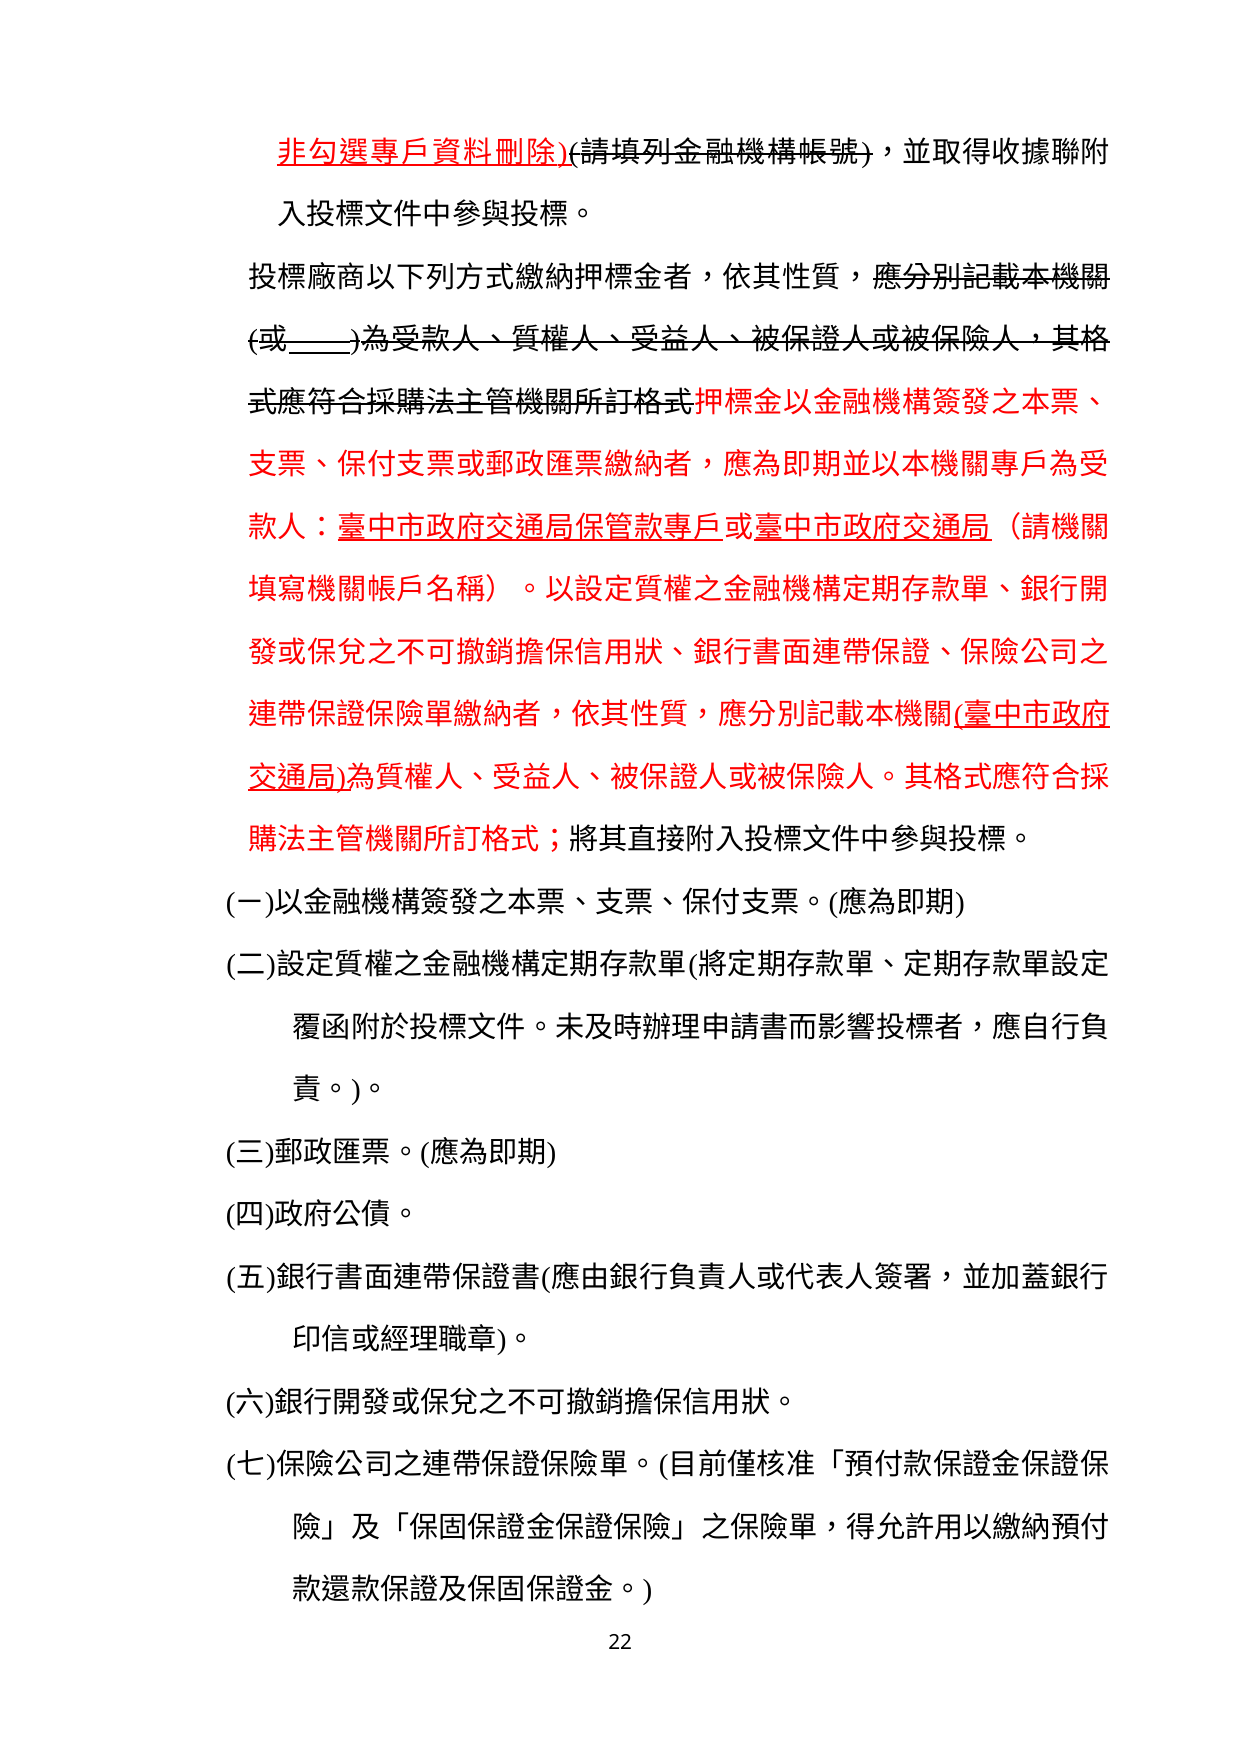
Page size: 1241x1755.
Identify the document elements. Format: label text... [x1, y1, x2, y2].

text (四)政府公債。 [204, 1170, 1110, 1233]
text (七)保險公司之連帶保證保險單。(目前僅核准「預付款保證金保證保險」及「保固保證金保證保險」之保險單，得允許用以繳納預付款還款保證及保固保證金。) [204, 1420, 1110, 1608]
text 非勾選專戶資料刪除)(請填列金融機構帳號)，並取得收據聯附入投標文件中參與投標。 [277, 108, 1110, 233]
text (五)銀行書面連帶保證書(應由銀行負責人或代表人簽署，並加蓋銀行印信或經理職章)。 [204, 1233, 1110, 1358]
text (ㄧ)以金融機構簽發之本票、支票、保付支票。(應為即期) [204, 858, 1110, 920]
text 投標廠商以下列方式繳納押標金者，依其性質，應分別記載本機關 (或 )為受款人、質權人、受益人、被保證人或被保險人，其格式應符合採購法主管機關所訂格式押標金以金融機構簽發之本票、支票、保付支票或郵政匯票繳納者，應為即期並以本機關專戶為受款人：臺中市政府交通局保管款專戶或臺中市政府交通局（請機關填寫機關帳戶名稱）。以設定質權之金融機構定期存款單、銀行開發或保兌之不可撤銷擔保信用狀、銀行書面連帶保證、保險公司之連帶保證保險單繳納者，依其性質，應分別記載本機關(臺中市政府交通局)為質權人、受益人、被保證人或被保險人。其格式應符合採購法主管機關所訂格式；將其直接附入投標文件中參與投標。 [248, 233, 1110, 858]
text (二)設定質權之金融機構定期存款單(將定期存款單、定期存款單設定覆函附於投標文件。未及時辦理申請書而影響投標者，應自行負責。)。 [204, 920, 1110, 1108]
text (六)銀行開發或保兌之不可撤銷擔保信用狀。 [204, 1358, 1110, 1420]
text (三)郵政匯票。(應為即期) [204, 1108, 1110, 1170]
